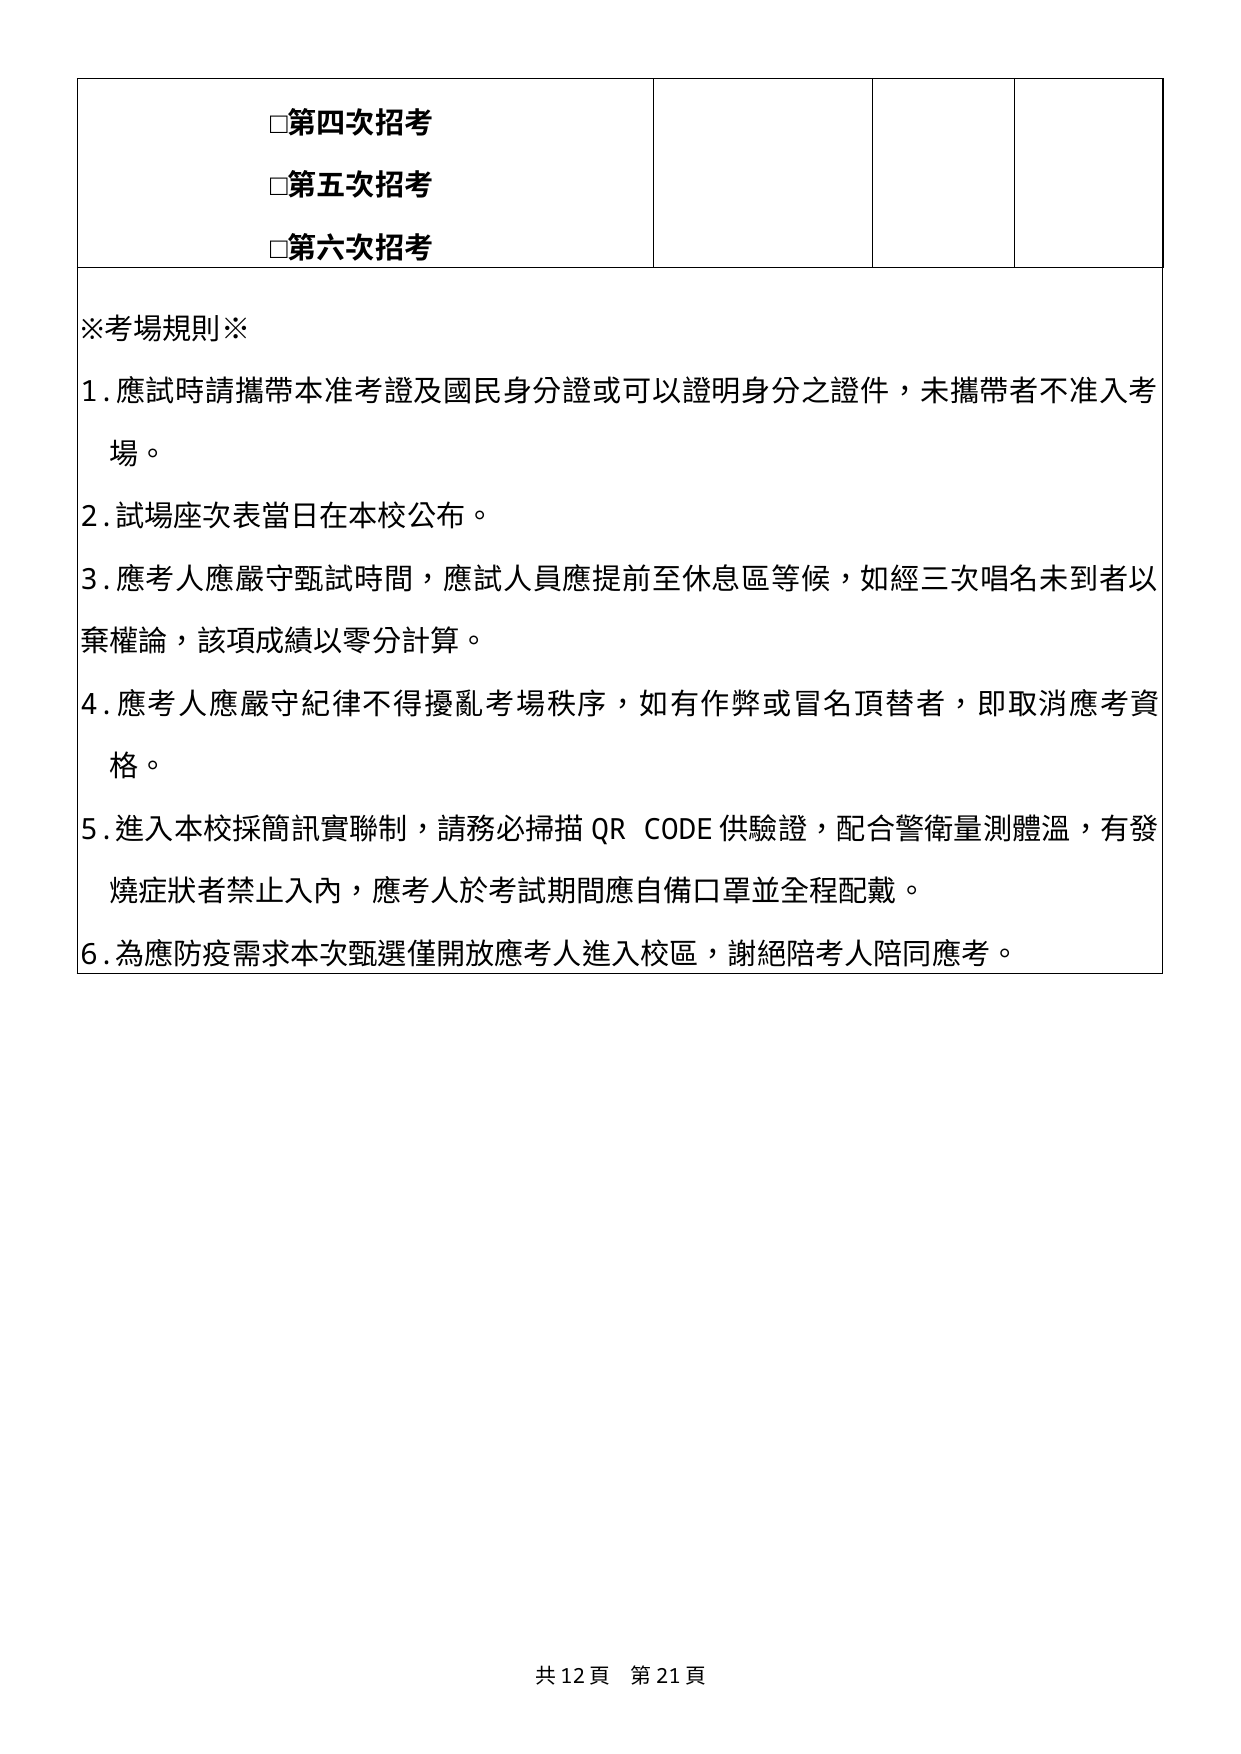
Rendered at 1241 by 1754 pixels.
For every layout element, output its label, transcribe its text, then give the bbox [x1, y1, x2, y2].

table_cell ※考場規則※ 1.應試時請攜帶本准考證及國民身分證或可以證明身分之證件，未攜帶者不准入考場。 2.試場座次表當日在本校公布。 3.應考人應嚴守甄試時間，應試人員應提前至休息區等候，如經三次唱名未到者以棄權論，該項成績以零分計算。 4.應考人應嚴守紀律不得擾亂考場秩序，如有作弊或冒名頂替者，即取消應考資格。 5.進入本校採簡訊實聯制，請務必掃描QR CODE供驗證，配合警衛量測體溫，有發燒症狀者禁止入內，應考人於考試期間應自備口罩並全程配戴。 6.為應防疫需求本次甄選僅開放應考人進入校區，謝絕陪考人陪同應考。 [78, 268, 1162, 972]
table_cell [873, 79, 1014, 267]
table_cell [1015, 79, 1162, 267]
table_cell [654, 79, 872, 267]
table_header □第四次招考 □第五次招考 □第六次招考 [78, 79, 653, 267]
